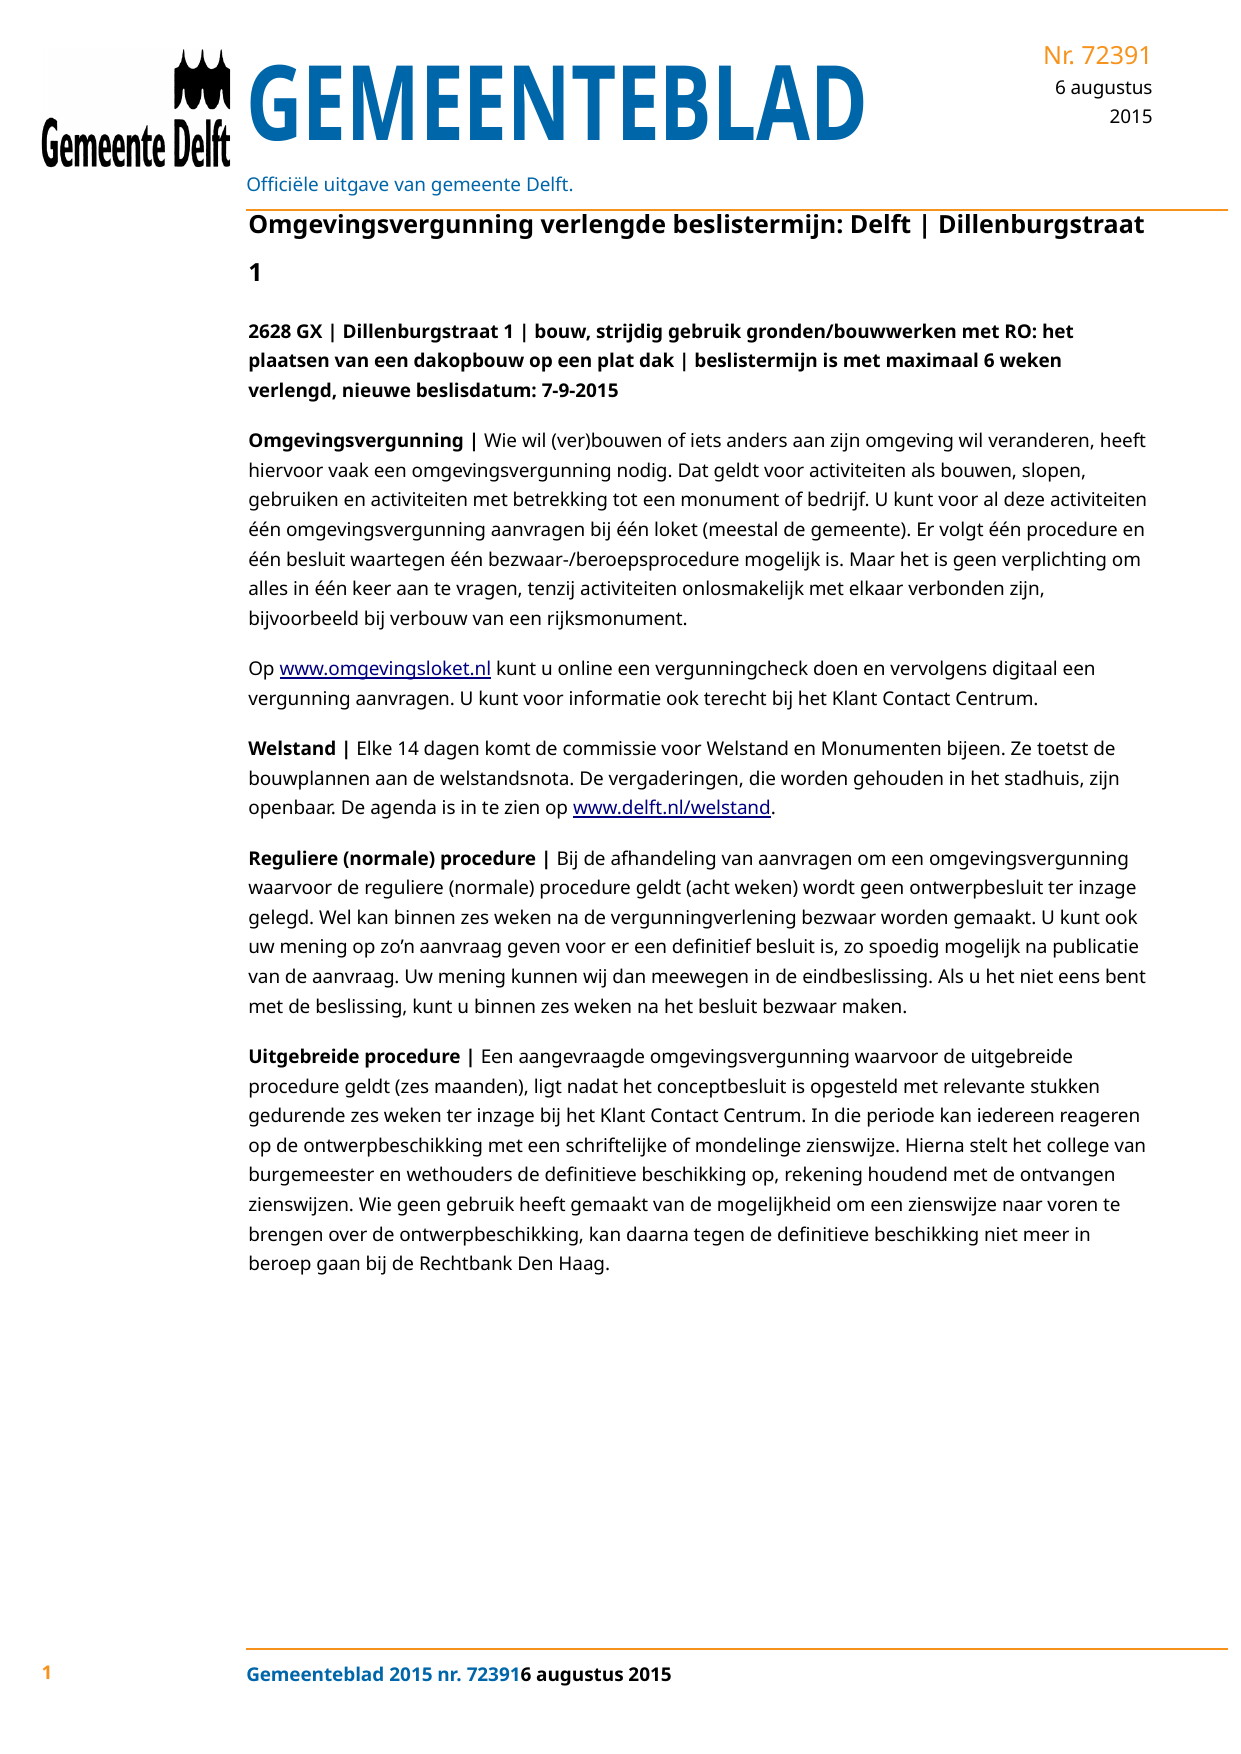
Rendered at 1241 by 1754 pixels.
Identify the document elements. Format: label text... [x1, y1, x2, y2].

text Uitgebreide procedure | Een aangevraagde omgevingsvergunning waarvoor de uitgebreide procedure geldt (zes maanden), ligt nadat het conceptbesluit is opgesteld met relevante stukken gedurende zes weken ter inzage bij het Klant Contact Centrum. In die periode kan iedereen reageren op de ontwerpbeschikking met een schriftelijke of mondelinge zienswijze. Hierna stelt het college van burgemeester en wethouders de definitieve beschikking op, rekening houdend met de ontvangen zienswijzen. Wie geen gebruik heeft gemaakt van de mogelijkheid om een zienswijze naar voren te brengen over de ontwerpbeschikking, kan daarna tegen de definitieve beschikking niet meer in beroep gaan bij de Rechtbank Den Haag. [248, 1043, 1152, 1276]
text 2628 GX | Dillenburgstraat 1 | bouw, strijdig gebruik gronden/bouwwerken met RO: het plaatsen van een dakopbouw op een plat dak | beslistermijn is met maximaal 6 weken verlengd, nieuwe beslisdatum: 7-9-2015 [248, 318, 1152, 403]
text Omgevingsvergunning verlengde beslistermijn: Delft | Dillenburgstraat 1 [248, 211, 1152, 288]
text Op www.omgevingsloket.nl kunt u online een vergunningcheck doen en vervolgens digitaal een vergunning aanvragen. U kunt voor informatie ook terecht bij het Klant Contact Centrum. [248, 655, 1152, 711]
text Reguliere (normale) procedure | Bij de afhandeling van aanvragen om een omgevingsvergunning waarvoor de reguliere (normale) procedure geldt (acht weken) wordt geen ontwerpbesluit ter inzage gelegd. Wel kan binnen zes weken na de vergunningverlening bezwaar worden gemaakt. U kunt ook uw mening op zo’n aanvraag geven voor er een definitief besluit is, zo spoedig mogelijk na publicatie van de aanvraag. Uw mening kunnen wij dan meewegen in de eindbeslissing. Als u het niet eens bent met de beslissing, kunt u binnen zes weken na het besluit bezwaar maken. [248, 845, 1152, 1019]
picture [41, 47, 231, 172]
text Welstand | Elke 14 dagen komt de commissie voor Welstand en Monumenten bijeen. Ze toetst de bouwplannen aan de welstandsnota. De vergaderingen, die worden gehouden in het stadhuis, zijn openbaar. De agenda is in te zien op www.delft.nl/welstand. [248, 735, 1152, 820]
text Omgevingsvergunning | Wie wil (ver)bouwen of iets anders aan zijn omgeving wil veranderen, heeft hiervoor vaak een omgevingsvergunning nodig. Dat geldt voor activiteiten als bouwen, slopen, gebruiken en activiteiten met betrekking tot een monument of bedrijf. U kunt voor al deze activiteiten één omgevingsvergunning aanvragen bij één loket (meestal de gemeente). Er volgt één procedure en één besluit waartegen één bezwaar-/beroepsprocedure mogelijk is. Maar het is geen verplichting om alles in één keer aan te vragen, tenzij activiteiten onlosmakelijk met elkaar verbonden zijn, bijvoorbeeld bij verbouw van een rijksmonument. [248, 427, 1152, 631]
